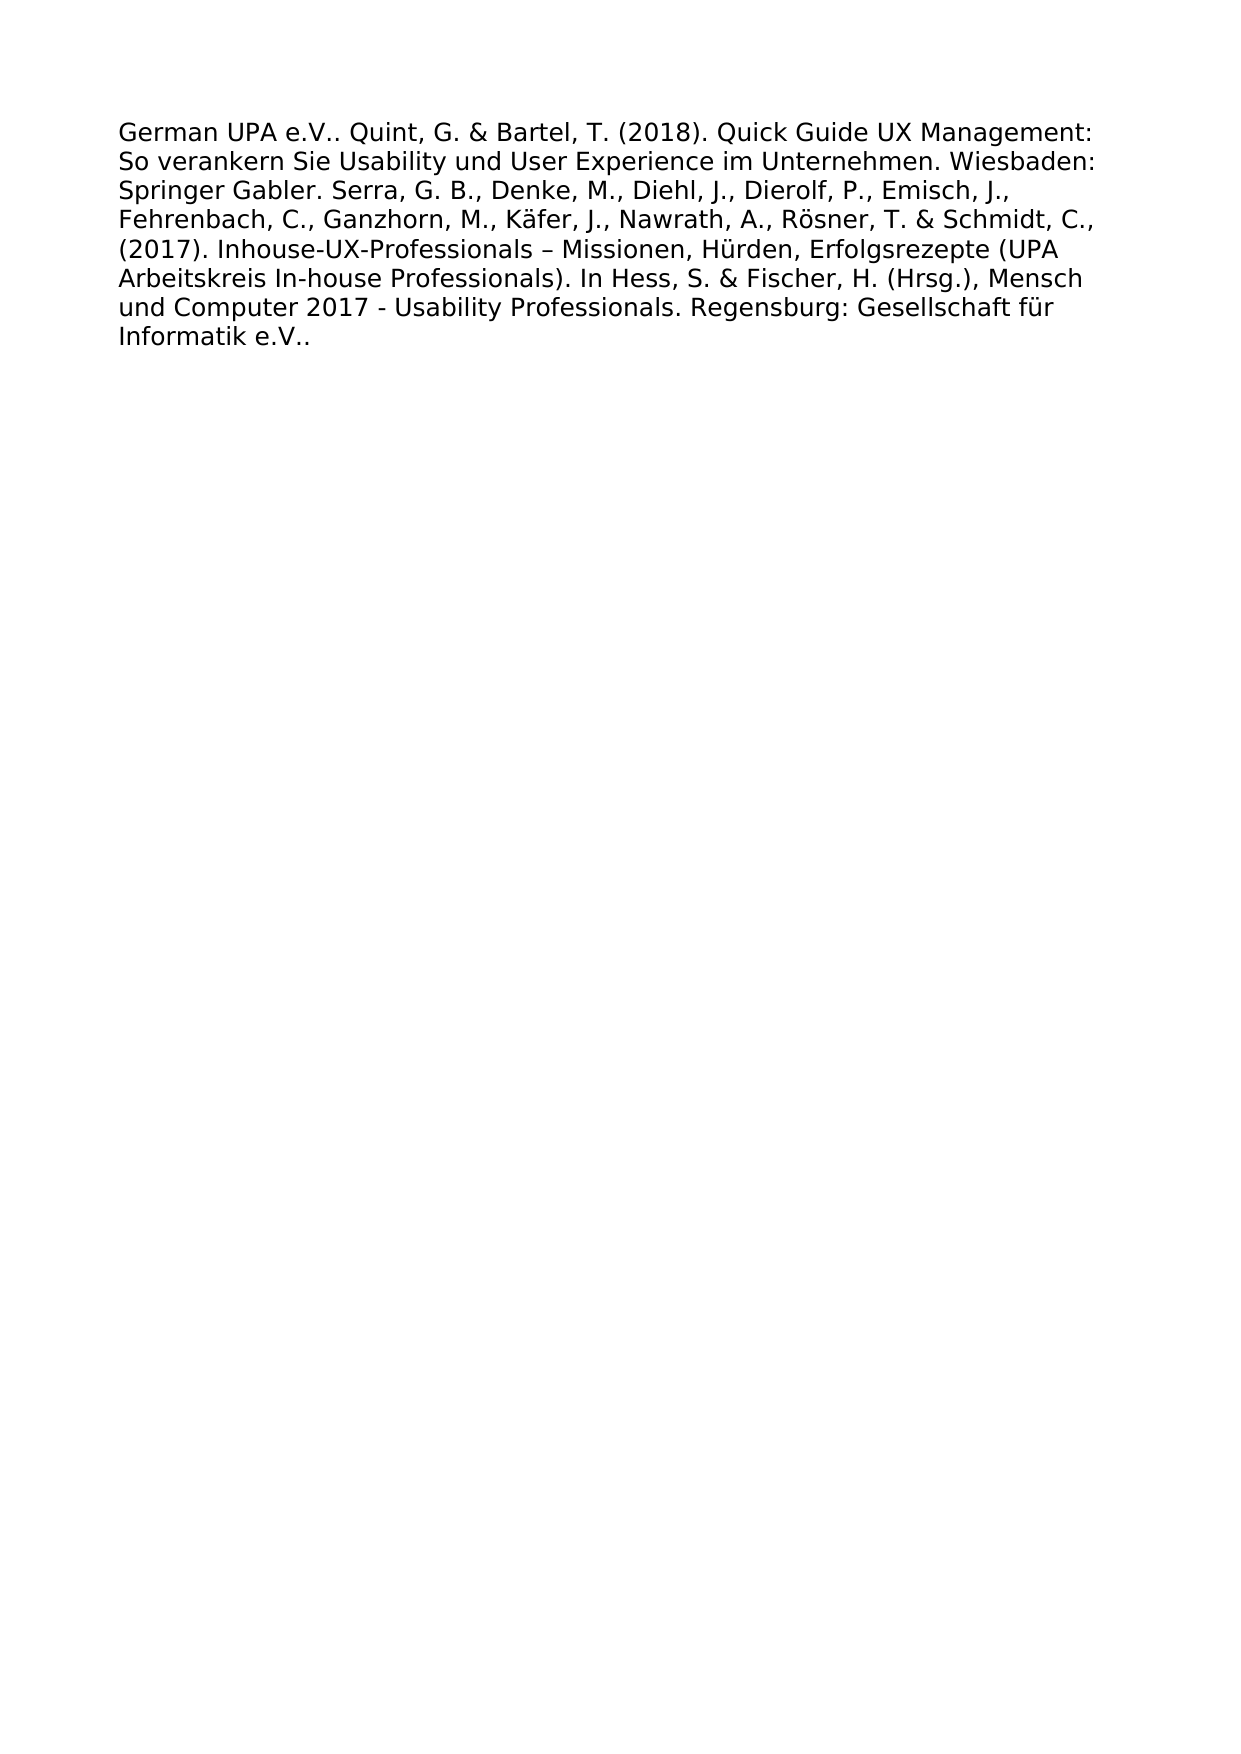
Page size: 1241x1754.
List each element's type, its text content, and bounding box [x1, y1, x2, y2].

text German UPA e.V.. Quint, G. & Bartel, T. (2018). Quick Guide UX Management: So verankern Sie Usability und User Experience im Unternehmen. Wiesbaden: Springer Gabler. Serra, G. B., Denke, M., Diehl, J., Dierolf, P., Emisch, J., Fehrenbach, C., Ganzhorn, M., Käfer, J., Nawrath, A., Rösner, T. & Schmidt, C., (2017). Inhouse-UX-Professionals – Missionen, Hürden, Erfolgsrezepte (UPA Arbeitskreis In-house Professionals). In Hess, S. & Fischer, H. (Hrsg.), Mensch und Computer 2017 - Usability Professionals. Regensburg: Gesellschaft für Informatik e.V.. [118, 118, 1122, 351]
